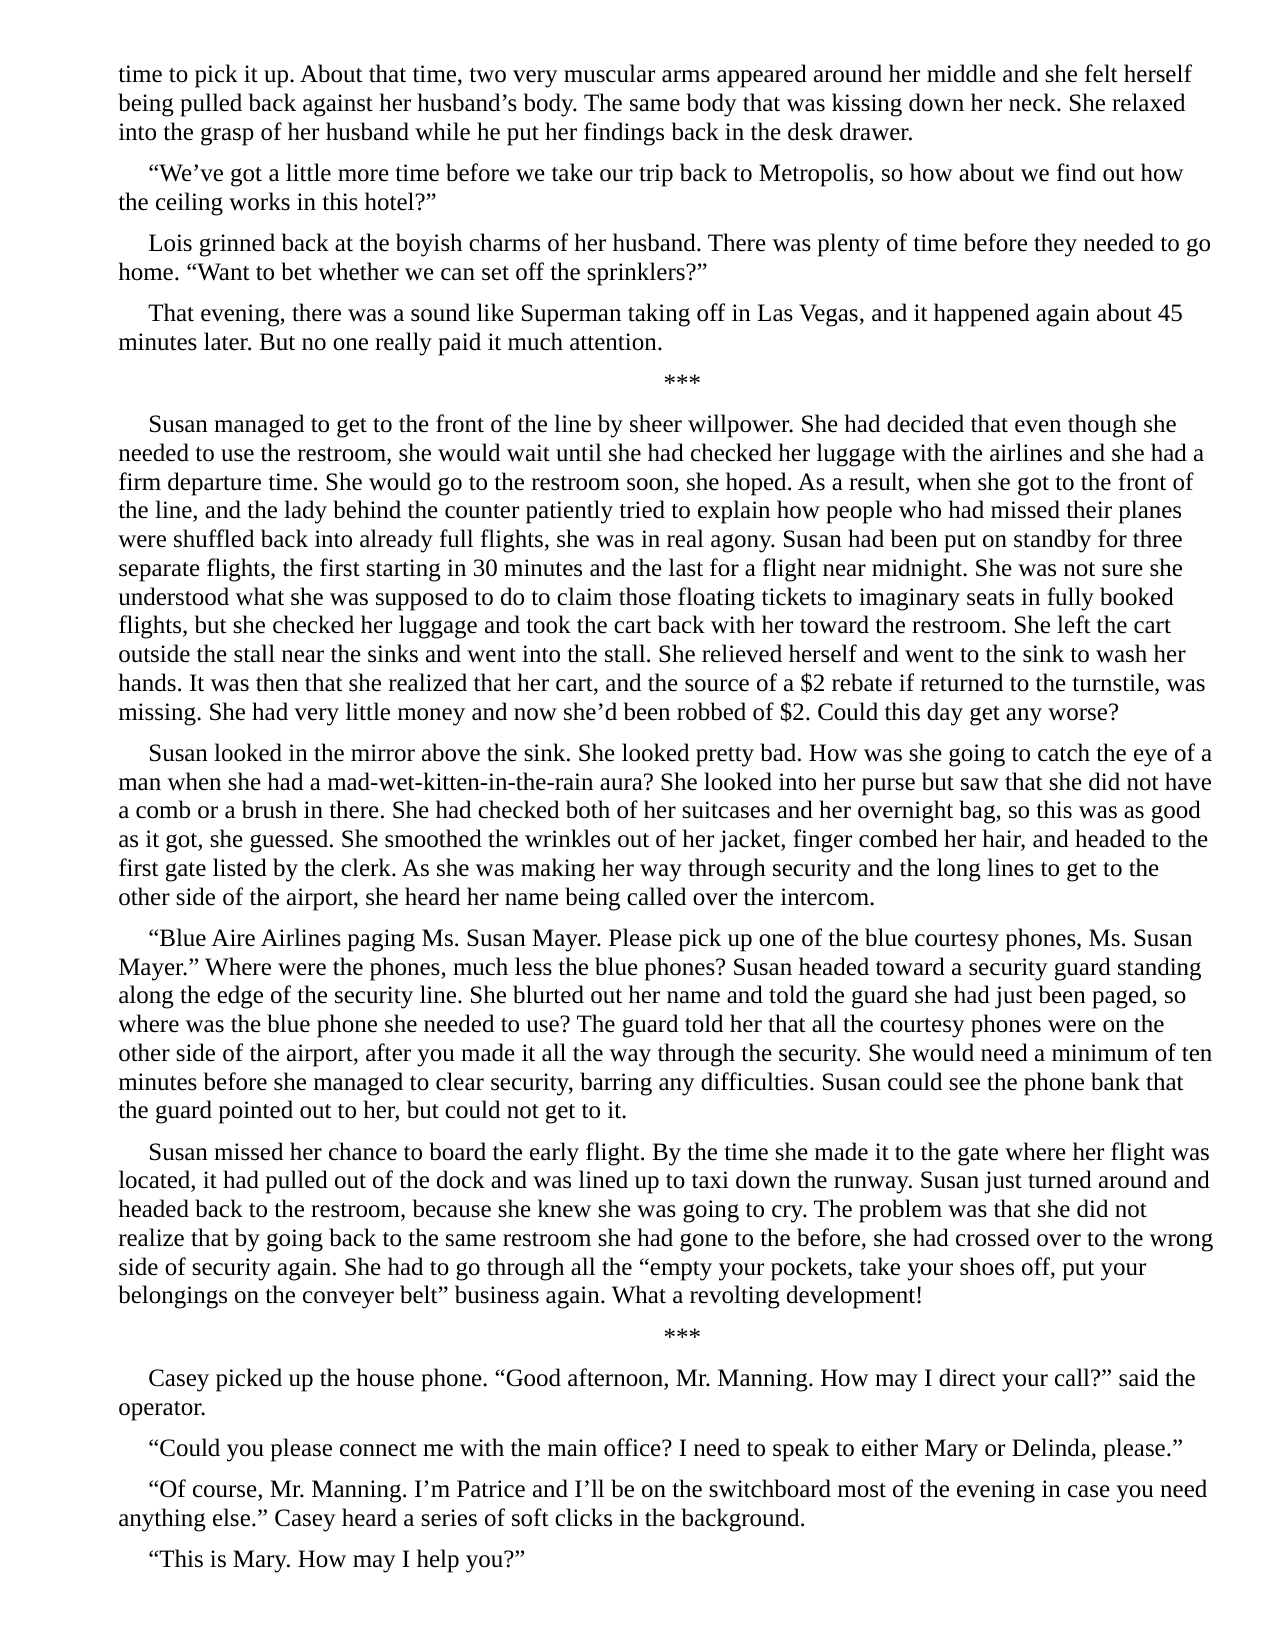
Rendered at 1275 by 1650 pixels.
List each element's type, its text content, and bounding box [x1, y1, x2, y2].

text “Blue Aire Airlines paging Ms. Susan Mayer. Please pick up one of the blue courtesy phones, Ms. Susan Mayer.” Where were the phones, much less the blue phones? Susan headed toward a security guard standing along the edge of the security line. She blurted out her name and told the guard she had just been paged, so where was the blue phone she needed to use? The guard told her that all the courtesy phones were on the other side of the airport, after you made it all the way through the security. She would need a minimum of ten minutes before she managed to clear security, barring any difficulties. Susan could see the phone bank that the guard pointed out to her, but could not get to it. [118, 923, 1216, 1124]
text Casey picked up the house phone. “Good afternoon, Mr. Manning. How may I direct your call?” said the operator. [118, 1363, 1216, 1420]
text Susan looked in the mirror above the sink. She looked pretty bad. How was she going to catch the eye of a man when she had a mad-wet-kitten-in-the-rain aura? She looked into her purse but saw that she did not have a comb or a brush in there. She had checked both of her suitcases and her overnight bag, so this was as good as it got, she guessed. She smoothed the wrinkles out of her jacket, finger combed her hair, and headed to the first gate listed by the clerk. As she was making her way through security and the long lines to get to the other side of the airport, she heard her name being called over the intercom. [118, 738, 1216, 910]
text That evening, there was a sound like Superman taking off in Las Vegas, and it happened again about 45 minutes later. But no one really paid it much attention. [118, 298, 1216, 355]
text Lois grinned back at the boyish charms of her husband. There was plenty of time before they needed to go home. “Want to bet whether we can set off the sprinklers?” [118, 228, 1216, 285]
text “Could you please connect me with the main office? I need to speak to either Mary or Delinda, please.” [118, 1433, 1216, 1462]
text *** [118, 1322, 1216, 1350]
text “Of course, Mr. Manning. I’m Patrice and I’ll be on the switchboard most of the evening in case you need anything else.” Casey heard a series of soft clicks in the background. [118, 1474, 1216, 1532]
text Susan managed to get to the front of the line by sheer willpower. She had decided that even though she needed to use the restroom, she would wait until she had checked her luggage with the airlines and she had a firm departure time. She would go to the restroom soon, she hoped. As a result, when she got to the front of the line, and the lady behind the counter patiently tried to explain how people who had missed their planes were shuffled back into already full flights, she was in real agony. Susan had been put on standby for three separate flights, the first starting in 30 minutes and the last for a flight near midnight. She was not sure she understood what she was supposed to do to claim those floating tickets to imaginary seats in fully booked flights, but she checked her luggage and took the cart back with her toward the restroom. She left the cart outside the stall near the sinks and went into the stall. She relieved herself and went to the sink to wash her hands. It was then that she realized that her cart, and the source of a $2 rebate if returned to the turnstile, was missing. She had very little money and now she’d been robbed of $2. Could this day get any worse? [118, 409, 1216, 725]
text *** [118, 368, 1216, 397]
text “We’ve got a little more time before we take our trip back to Metropolis, so how about we find out how the ceiling works in this hotel?” [118, 158, 1216, 215]
text Susan missed her chance to board the early flight. By the time she made it to the gate where her flight was located, it had pulled out of the dock and was lined up to taxi down the runway. Susan just turned around and headed back to the restroom, because she knew she was going to cry. The problem was that she did not realize that by going back to the same restroom she had gone to the before, she had crossed over to the wrong side of security again. She had to go through all the “empty your pockets, take your shoes off, put your belongings on the conveyer belt” business again. What a revolting development! [118, 1137, 1216, 1309]
text time to pick it up. About that time, two very muscular arms appeared around her middle and she felt herself being pulled back against her husband’s body. The same body that was kissing down her neck. She relaxed into the grasp of her husband while he put her findings back in the desk drawer. [118, 59, 1216, 145]
text “This is Mary. How may I help you?” [118, 1544, 1216, 1573]
